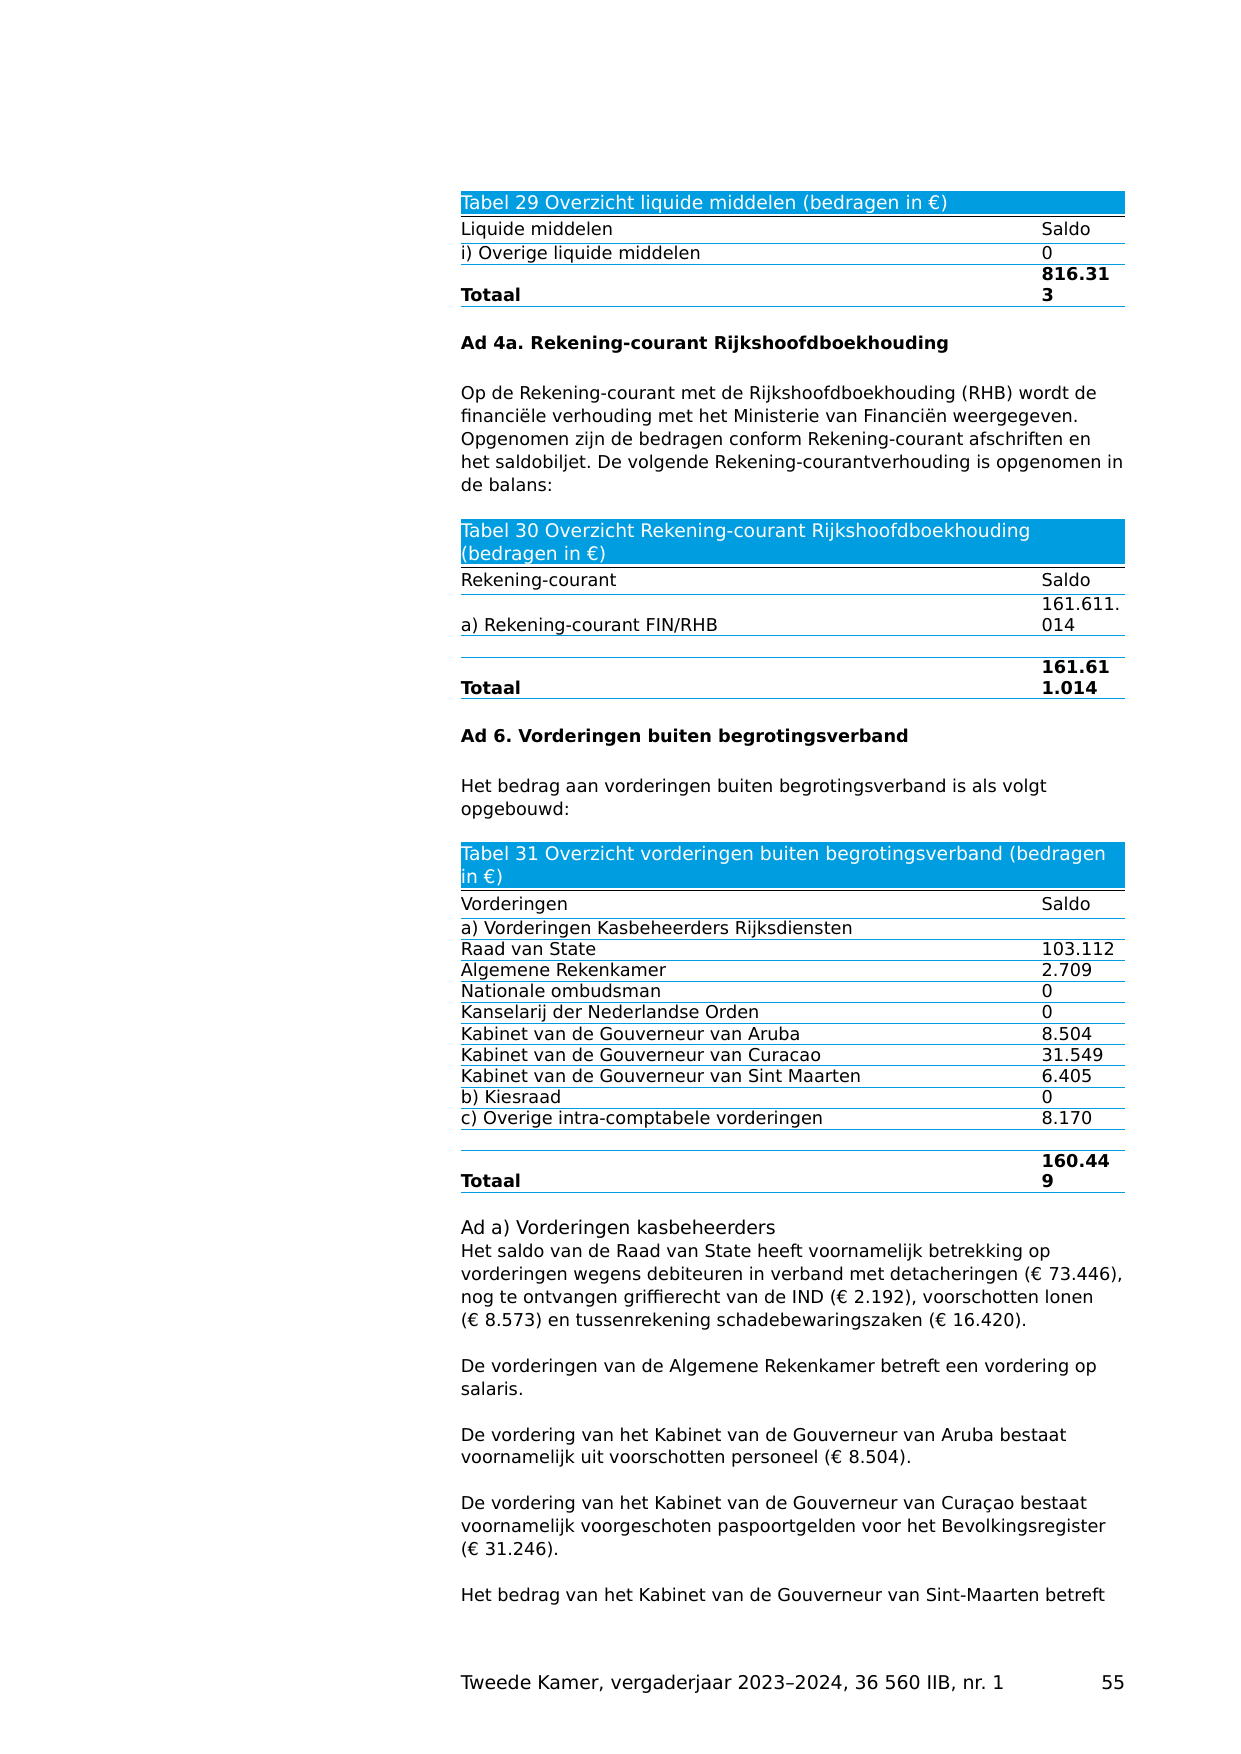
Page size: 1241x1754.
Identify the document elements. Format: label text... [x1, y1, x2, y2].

table_cell i) Overige liquide middelen [461, 244, 1038, 264]
text Het bedrag aan vorderingen buiten begrotingsverband is als volgt opgebouwd: [461, 774, 1125, 819]
table_cell Liquide middelen [461, 217, 1038, 243]
table_cell Totaal [461, 265, 1038, 306]
table_cell 103.112 [1039, 940, 1125, 960]
table_cell 31.549 [1039, 1045, 1125, 1065]
text De vorderingen van de Algemene Rekenkamer betreft een vordering op salaris. [461, 1354, 1125, 1400]
table_cell Kabinet van de Gouverneur van Aruba [461, 1024, 1038, 1044]
table_cell 161.611.014 [1039, 658, 1125, 698]
table_cell Saldo [1039, 891, 1125, 917]
table_cell Kabinet van de Gouverneur van Curacao [461, 1045, 1038, 1065]
table_cell 160.449 [1039, 1151, 1125, 1192]
table_cell Saldo [1039, 568, 1125, 593]
text Ad 4a. Rekening-courant Rijkshoofdboekhouding [461, 331, 1125, 354]
table_cell Totaal [461, 1151, 1038, 1192]
table_cell Rekening-courant [461, 568, 1038, 593]
table_cell 816.313 [1039, 265, 1125, 306]
table_cell b) Kiesraad [461, 1088, 1038, 1108]
table_cell a) Vorderingen Kasbeheerders Rijksdiensten [461, 919, 1038, 938]
table_cell [1039, 636, 1125, 656]
table_cell Nationale ombudsman [461, 982, 1038, 1002]
table_cell Saldo [1039, 217, 1125, 243]
text Ad a) Vorderingen kasbeheerders [461, 1217, 1125, 1239]
text De vordering van het Kabinet van de Gouverneur van Aruba bestaat voornamelijk uit voorschotten personeel (€ 8.504). [461, 1423, 1125, 1468]
table_cell c) Overige intra-comptabele vorderingen [461, 1109, 1038, 1129]
table_cell 8.170 [1039, 1109, 1125, 1129]
table_cell 2.709 [1039, 961, 1125, 981]
table_cell 0 [1039, 1003, 1125, 1023]
table_cell Raad van State [461, 940, 1038, 960]
table_cell 161.611.014 [1039, 595, 1125, 635]
table_cell Vorderingen [461, 891, 1038, 917]
table_cell 6.405 [1039, 1066, 1125, 1087]
text Het bedrag van het Kabinet van de Gouverneur van Sint-Maarten betreft [461, 1583, 1125, 1606]
table_cell a) Rekening-courant FIN/RHB [461, 595, 1038, 635]
table_cell Totaal [461, 658, 1038, 698]
table_cell [461, 636, 1038, 656]
table_cell [1039, 1130, 1125, 1150]
table_cell [461, 1130, 1038, 1150]
text De vordering van het Kabinet van de Gouverneur van Curaçao bestaat voornamelijk voorgeschoten paspoortgelden voor het Bevolkingsregister (€ 31.246). [461, 1491, 1125, 1560]
table_cell [1039, 919, 1125, 938]
text Het saldo van de Raad van State heeft voornamelijk betrekking op vorderingen wegens debiteuren in verband met detacheringen (€ 73.446), nog te ontvangen griffierecht van de IND (€ 2.192), voorschotten lonen (€ 8.573) en tussenrekening schadebewaringszaken (€ 16.420). [461, 1239, 1125, 1331]
table_cell Algemene Rekenkamer [461, 961, 1038, 981]
text Op de Rekening-courant met de Rijkshoofdboekhouding (RHB) wordt de financiële verhouding met het Ministerie van Financiën weergegeven. Opgenomen zijn de bedragen conform Rekening-courant afschriften en het saldobiljet. De volgende Rekening-courantverhouding is opgenomen in de balans: [461, 381, 1125, 496]
table_cell 0 [1039, 244, 1125, 264]
table_cell 0 [1039, 1088, 1125, 1108]
table_cell Kabinet van de Gouverneur van Sint Maarten [461, 1066, 1038, 1087]
table_cell Kanselarij der Nederlandse Orden [461, 1003, 1038, 1023]
text Ad 6. Vorderingen buiten begrotingsverband [461, 724, 1125, 747]
table_cell 8.504 [1039, 1024, 1125, 1044]
table_cell 0 [1039, 982, 1125, 1002]
